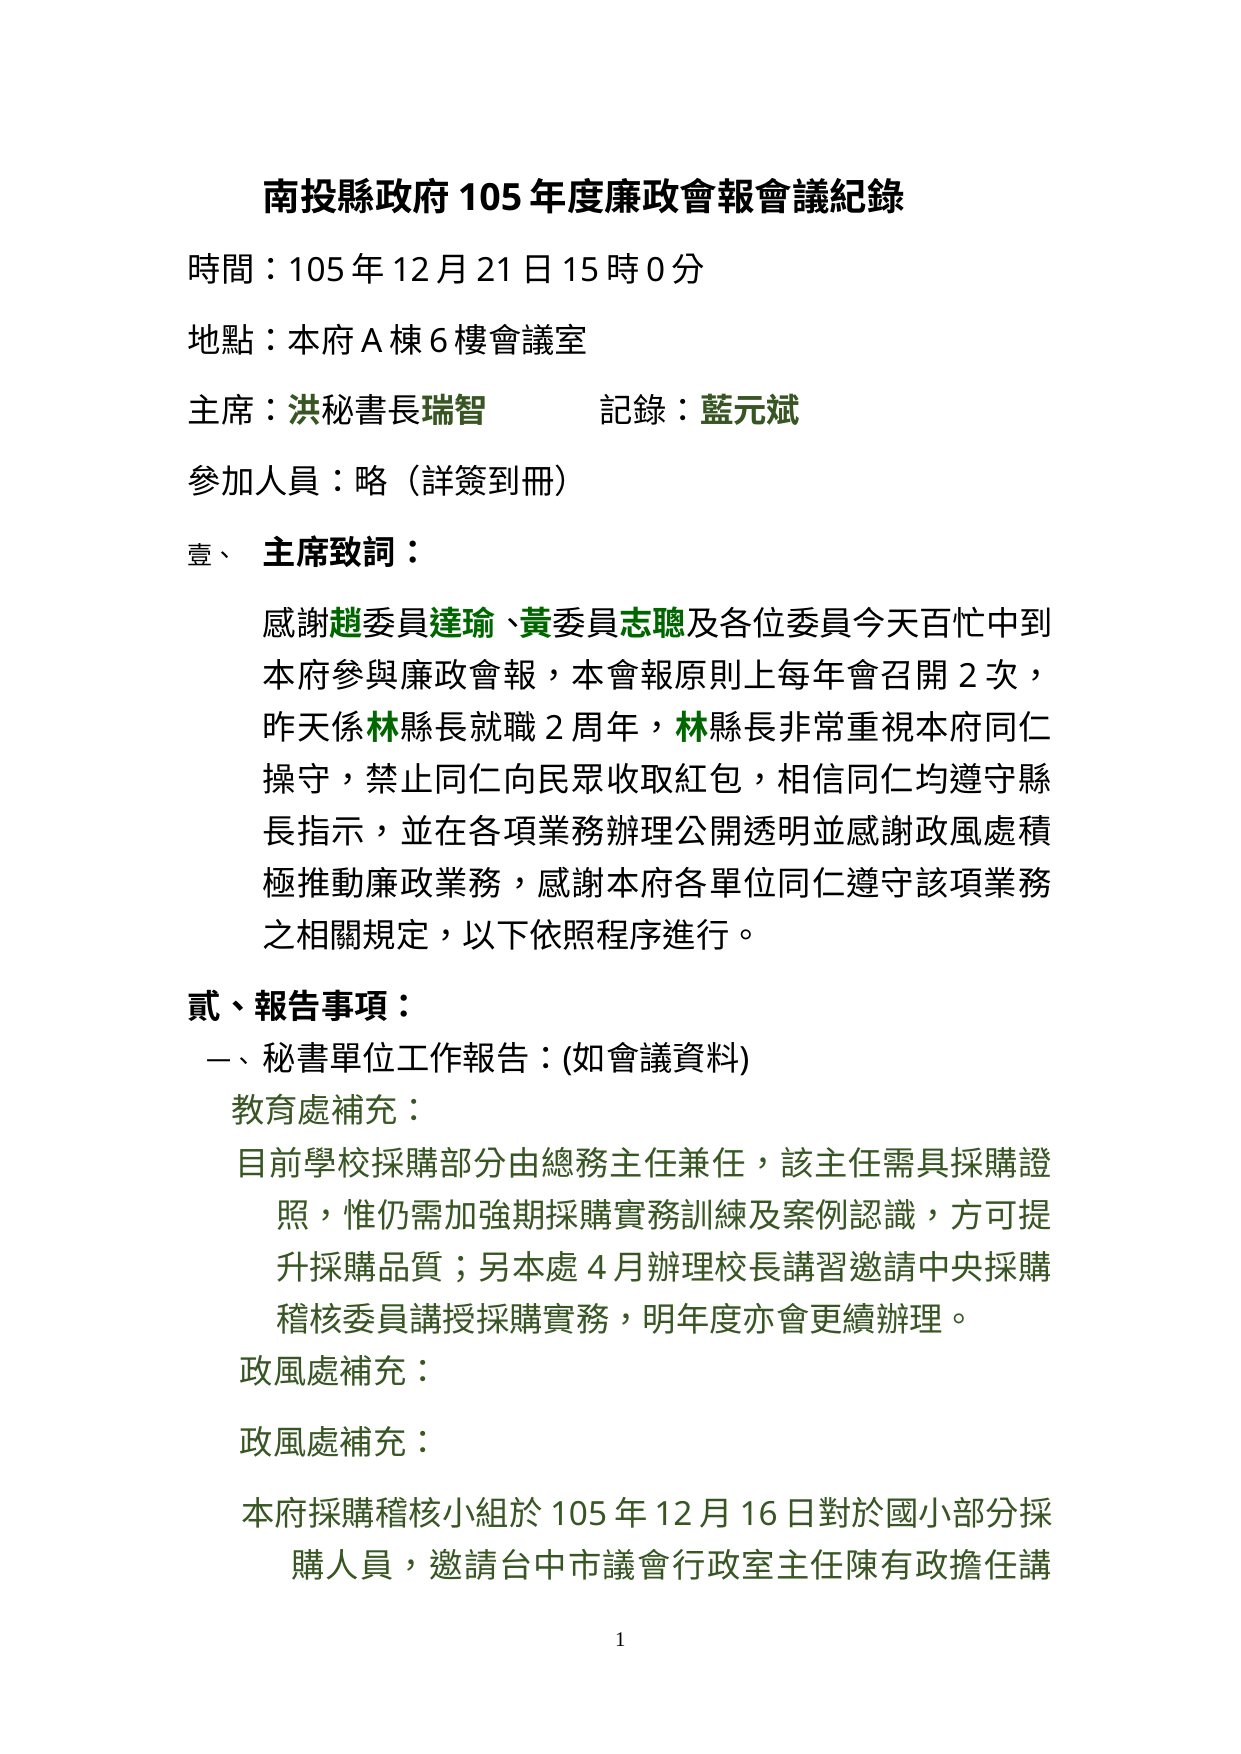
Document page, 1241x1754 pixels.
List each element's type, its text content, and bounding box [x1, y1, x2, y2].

text 貳、報告事項： [187, 977, 1053, 1029]
text 本府採購稽核小組於105年12月16日對於國小部分採購人員，邀請台中市議會行政室主任陳有政擔任講 [187, 1483, 1053, 1587]
text 感謝趙委員達瑜、黃委員志聰及各位委員今天百忙中到本府參與廉政會報，本會報原則上每年會召開2次，昨天係林縣長就職2周年，林縣長非常重視本府同仁操守，禁止同仁向民眾收取紅包，相信同仁均遵守縣長指示，並在各項業務辦理公開透明並感謝政風處積極推動廉政業務，感謝本府各單位同仁遵守該項業務之相關規定，以下依照程序進行。 [262, 594, 1053, 958]
text 政風處補充： [187, 1342, 1053, 1394]
text 參加人員：略（詳簽到冊） [187, 452, 1053, 504]
list 秘書單位工作報告：(如會議資料) [206, 1029, 1053, 1081]
text 目前學校採購部分由總務主任兼任，該主任需具採購證照，惟仍需加強期採購實務訓練及案例認識，方可提升採購品質；另本處4月辦理校長講習邀請中央採購稽核委員講授採購實務，明年度亦會更續辦理。 [187, 1133, 1053, 1342]
text 南投縣政府105年度廉政會報會議紀錄 [187, 169, 1053, 221]
text 政風處補充： [187, 1412, 1053, 1464]
text 時間：105年12月21日15時0分 [187, 239, 1053, 292]
list 主席致詞： [187, 523, 1053, 575]
text 地點：本府A棟6樓會議室 [187, 310, 1053, 362]
text 教育處補充： [187, 1081, 1053, 1133]
text 主席：洪秘書長瑞智 記錄：藍元斌 [187, 381, 1053, 433]
